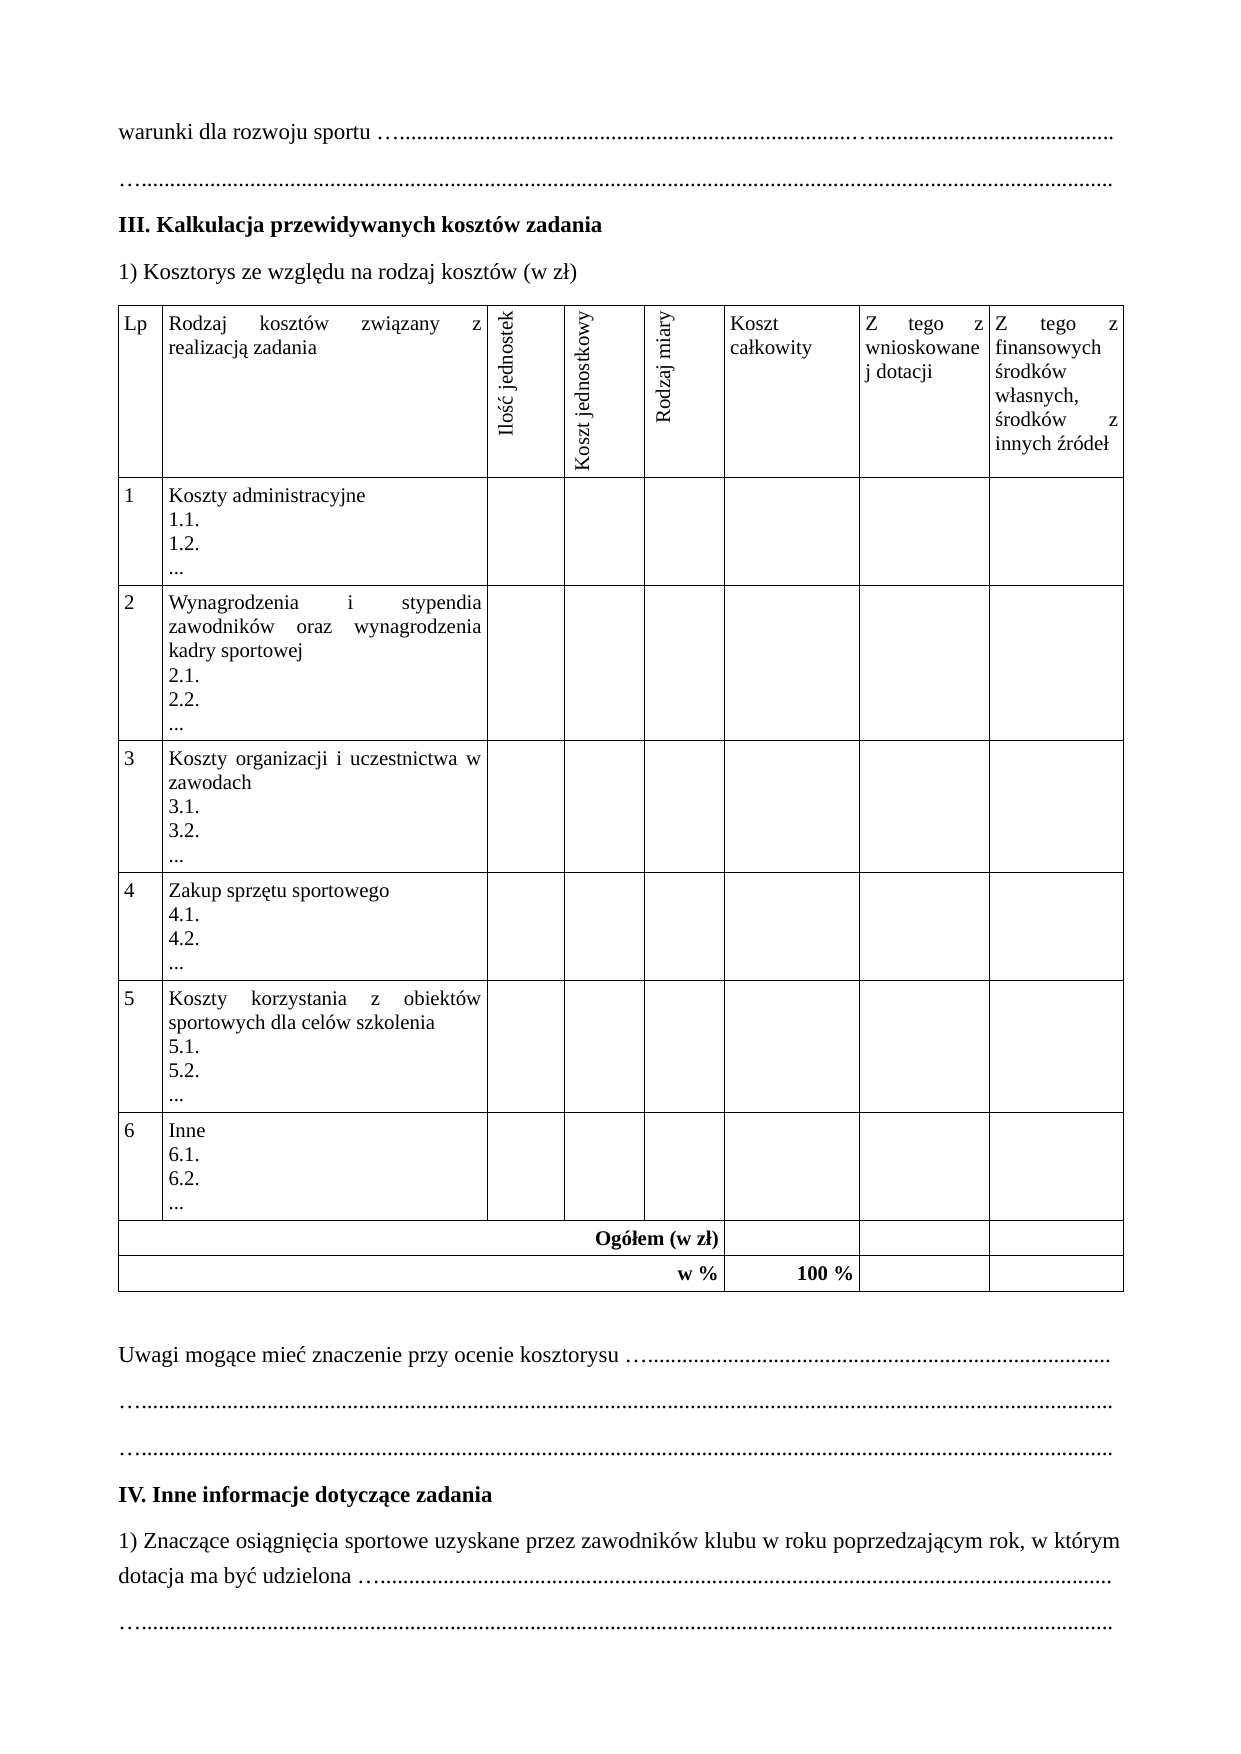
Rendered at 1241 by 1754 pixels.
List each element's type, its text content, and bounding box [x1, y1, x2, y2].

table_header Ilość jednostek [488, 306, 564, 477]
text Uwagi mogące mieć znaczenie przy ocenie kosztorysu …................................................................................. [118, 1341, 1122, 1367]
table_cell 2 [119, 586, 162, 740]
table_cell [725, 741, 859, 872]
table_cell 100 % [725, 1256, 859, 1291]
table_cell 3 [119, 741, 162, 872]
table_cell Inne 6.1. 6.2. ... [163, 1113, 487, 1220]
table_cell [990, 873, 1123, 980]
table_header Lp [119, 306, 162, 477]
table_cell [990, 1221, 1123, 1255]
table_cell [645, 586, 724, 740]
table_cell Koszty administracyjne 1.1. 1.2. ... [163, 478, 487, 584]
table_cell [645, 1113, 724, 1220]
table_cell [565, 981, 644, 1112]
table_cell [488, 586, 564, 740]
table_cell [725, 981, 859, 1112]
table_cell [860, 1113, 989, 1220]
table_cell [488, 1113, 564, 1220]
text 1) Kosztorys ze względu na rodzaj kosztów (w zł) [118, 258, 1122, 284]
table_cell Wynagrodzenia i stypendia zawodników oraz wynagrodzenia kadry sportowej 2.1. 2.2. ... [163, 586, 487, 740]
table_cell [725, 478, 859, 584]
table_cell [488, 981, 564, 1112]
table_cell [565, 586, 644, 740]
table_cell [645, 741, 724, 872]
table_cell [990, 741, 1123, 872]
text ….......................................................................................................................................................................... [118, 1434, 1122, 1461]
table_cell [488, 873, 564, 980]
text ….......................................................................................................................................................................... [118, 165, 1122, 191]
table_cell [565, 741, 644, 872]
table_cell [990, 981, 1123, 1112]
text III. Kalkulacja przewidywanych kosztów zadania [118, 211, 1122, 238]
table_cell Koszty korzystania z obiektów sportowych dla celów szkolenia 5.1. 5.2. ... [163, 981, 487, 1112]
table_header Koszt całkowity [725, 306, 859, 477]
table_header Rodzaj kosztów związany z realizacją zadania [163, 306, 487, 477]
text IV. Inne informacje dotyczące zadania [118, 1481, 1122, 1507]
table_cell w % [119, 1256, 724, 1291]
table_cell [565, 873, 644, 980]
table_cell [990, 478, 1123, 584]
table_header Rodzaj miary [645, 306, 724, 477]
text ….......................................................................................................................................................................... [118, 1388, 1122, 1414]
table_cell 1 [119, 478, 162, 584]
table_header Koszt jednostkowy [565, 306, 644, 477]
table_cell 6 [119, 1113, 162, 1220]
table_cell [565, 1113, 644, 1220]
table_cell [860, 1221, 989, 1255]
table_cell [725, 873, 859, 980]
text 1) Znaczące osiągnięcia sportowe uzyskane przez zawodników klubu w roku poprzedzającym rok, w którym dotacja ma być udzielona …................................................................................................................................ [118, 1528, 1122, 1588]
table_header Z tego z wnioskowanej dotacji [860, 306, 989, 477]
table_cell [860, 586, 989, 740]
text warunki dla rozwoju sportu …...............................................................................….......................................... [118, 118, 1122, 144]
table_header Z tego z finansowych środków własnych, środków z innych źródeł [990, 306, 1123, 477]
table_cell [645, 981, 724, 1112]
table_cell [725, 1113, 859, 1220]
table_cell [860, 1256, 989, 1291]
table_cell Ogółem (w zł) [119, 1221, 724, 1255]
table_cell [488, 741, 564, 872]
table_cell [725, 586, 859, 740]
table_cell [860, 981, 989, 1112]
table_cell [860, 873, 989, 980]
table_cell [990, 586, 1123, 740]
text ….......................................................................................................................................................................... [118, 1608, 1122, 1635]
table_cell 4 [119, 873, 162, 980]
table_cell [565, 478, 644, 584]
table_cell [645, 873, 724, 980]
table_cell 5 [119, 981, 162, 1112]
table_cell [860, 741, 989, 872]
table_cell Koszty organizacji i uczestnictwa w zawodach 3.1. 3.2. ... [163, 741, 487, 872]
table_cell Zakup sprzętu sportowego 4.1. 4.2. ... [163, 873, 487, 980]
table_cell [645, 478, 724, 584]
table_cell [860, 478, 989, 584]
table_cell [990, 1113, 1123, 1220]
table_cell [488, 478, 564, 584]
table_cell [990, 1256, 1123, 1291]
table_cell [725, 1221, 859, 1255]
